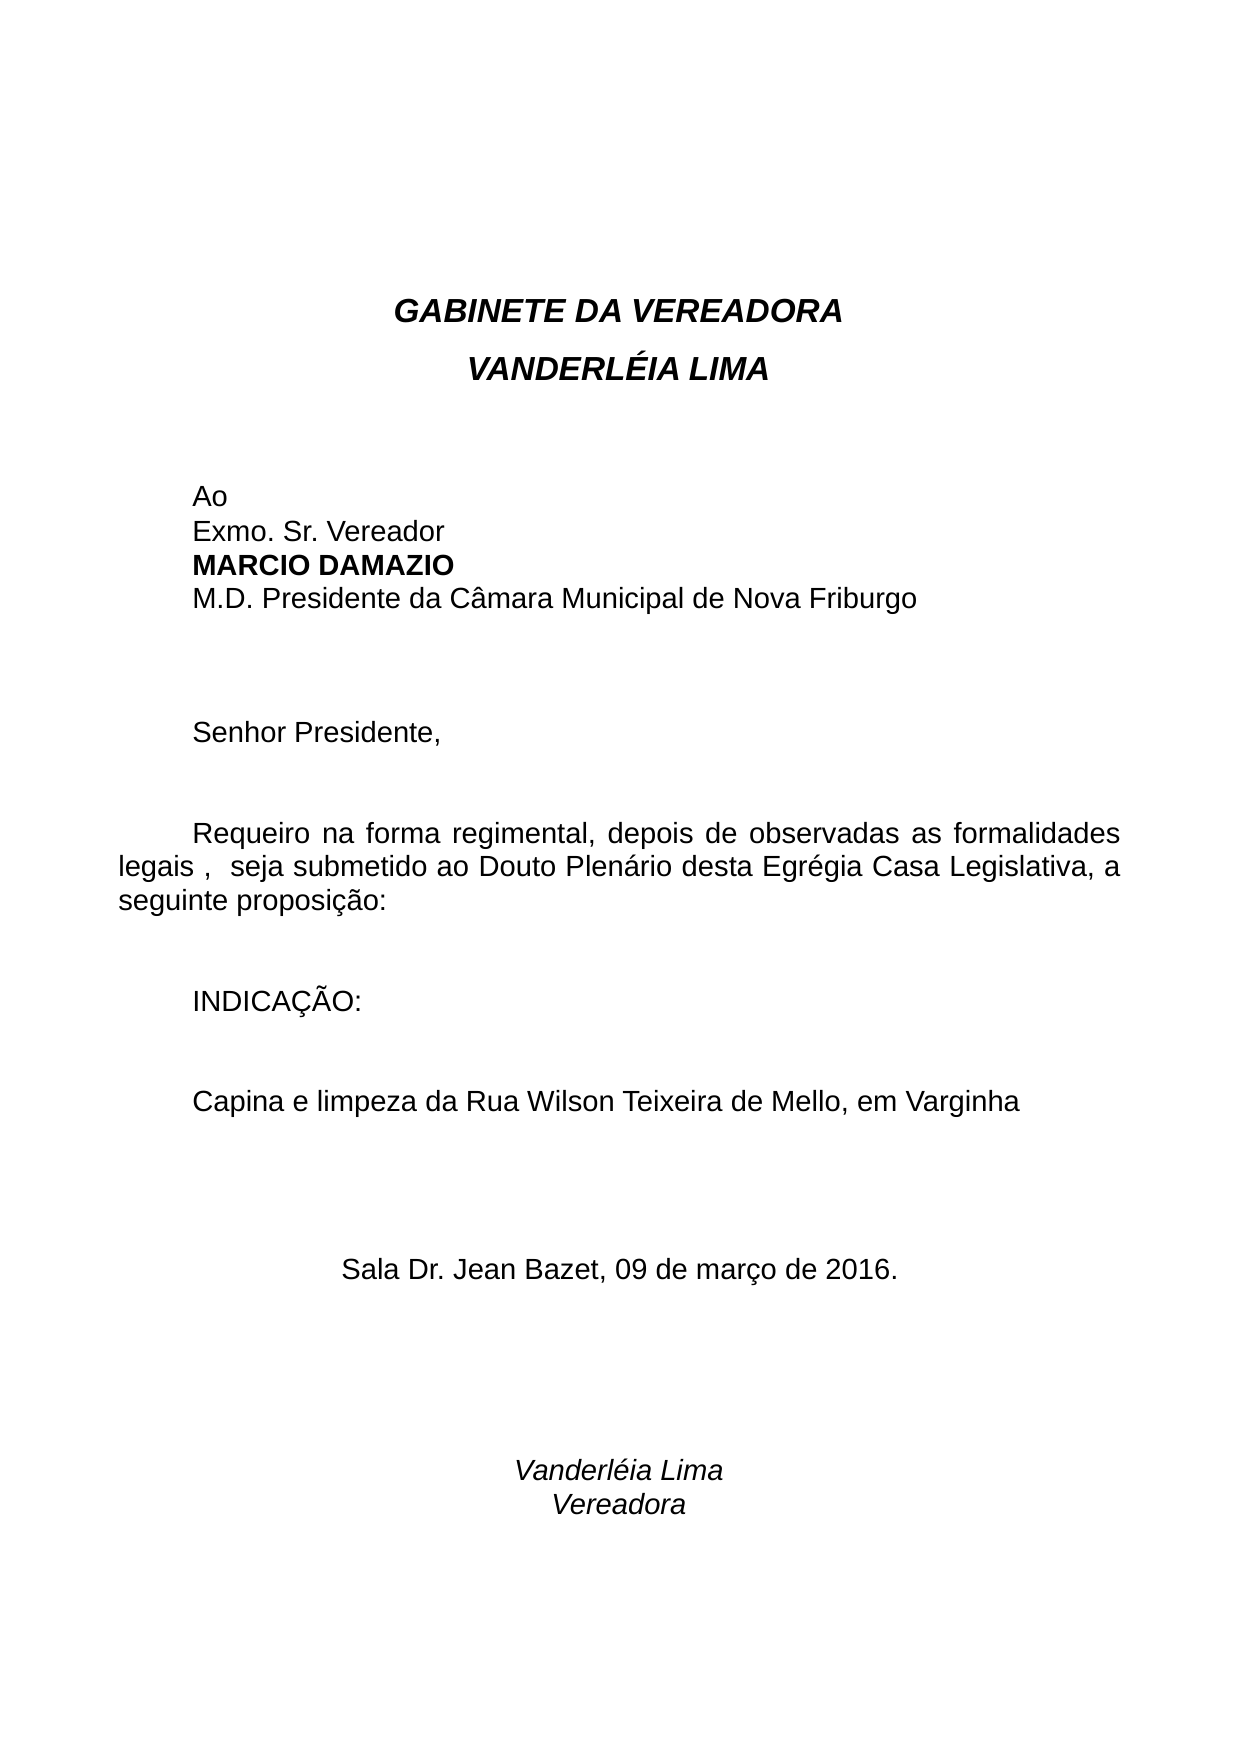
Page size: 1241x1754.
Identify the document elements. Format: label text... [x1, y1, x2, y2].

text Exmo. Sr. Vereador [118, 514, 1122, 547]
text Capina e limpeza da Rua Wilson Teixeira de Mello, em Varginha [118, 1084, 1122, 1118]
text M.D. Presidente da Câmara Municipal de Nova Friburgo [118, 581, 1122, 614]
text VANDERLÉIA LIMA [118, 348, 1122, 387]
text Requeiro na forma regimental, depois de observadas as formalidades legais , seja submetido ao Douto Plenário desta Egrégia Casa Legislativa, a seguinte proposição: [118, 816, 1122, 916]
text GABINETE DA VEREADORA [118, 291, 1122, 329]
text MARCIO DAMAZIO [118, 547, 1122, 581]
text Sala Dr. Jean Bazet, 09 de março de 2016. [118, 1252, 1122, 1285]
text Vanderléia Lima [118, 1453, 1122, 1487]
text Vereadora [118, 1487, 1122, 1520]
text Ao [118, 471, 1122, 514]
text Senhor Presidente, [118, 715, 1122, 749]
text INDICAÇÃO: [118, 983, 1122, 1017]
